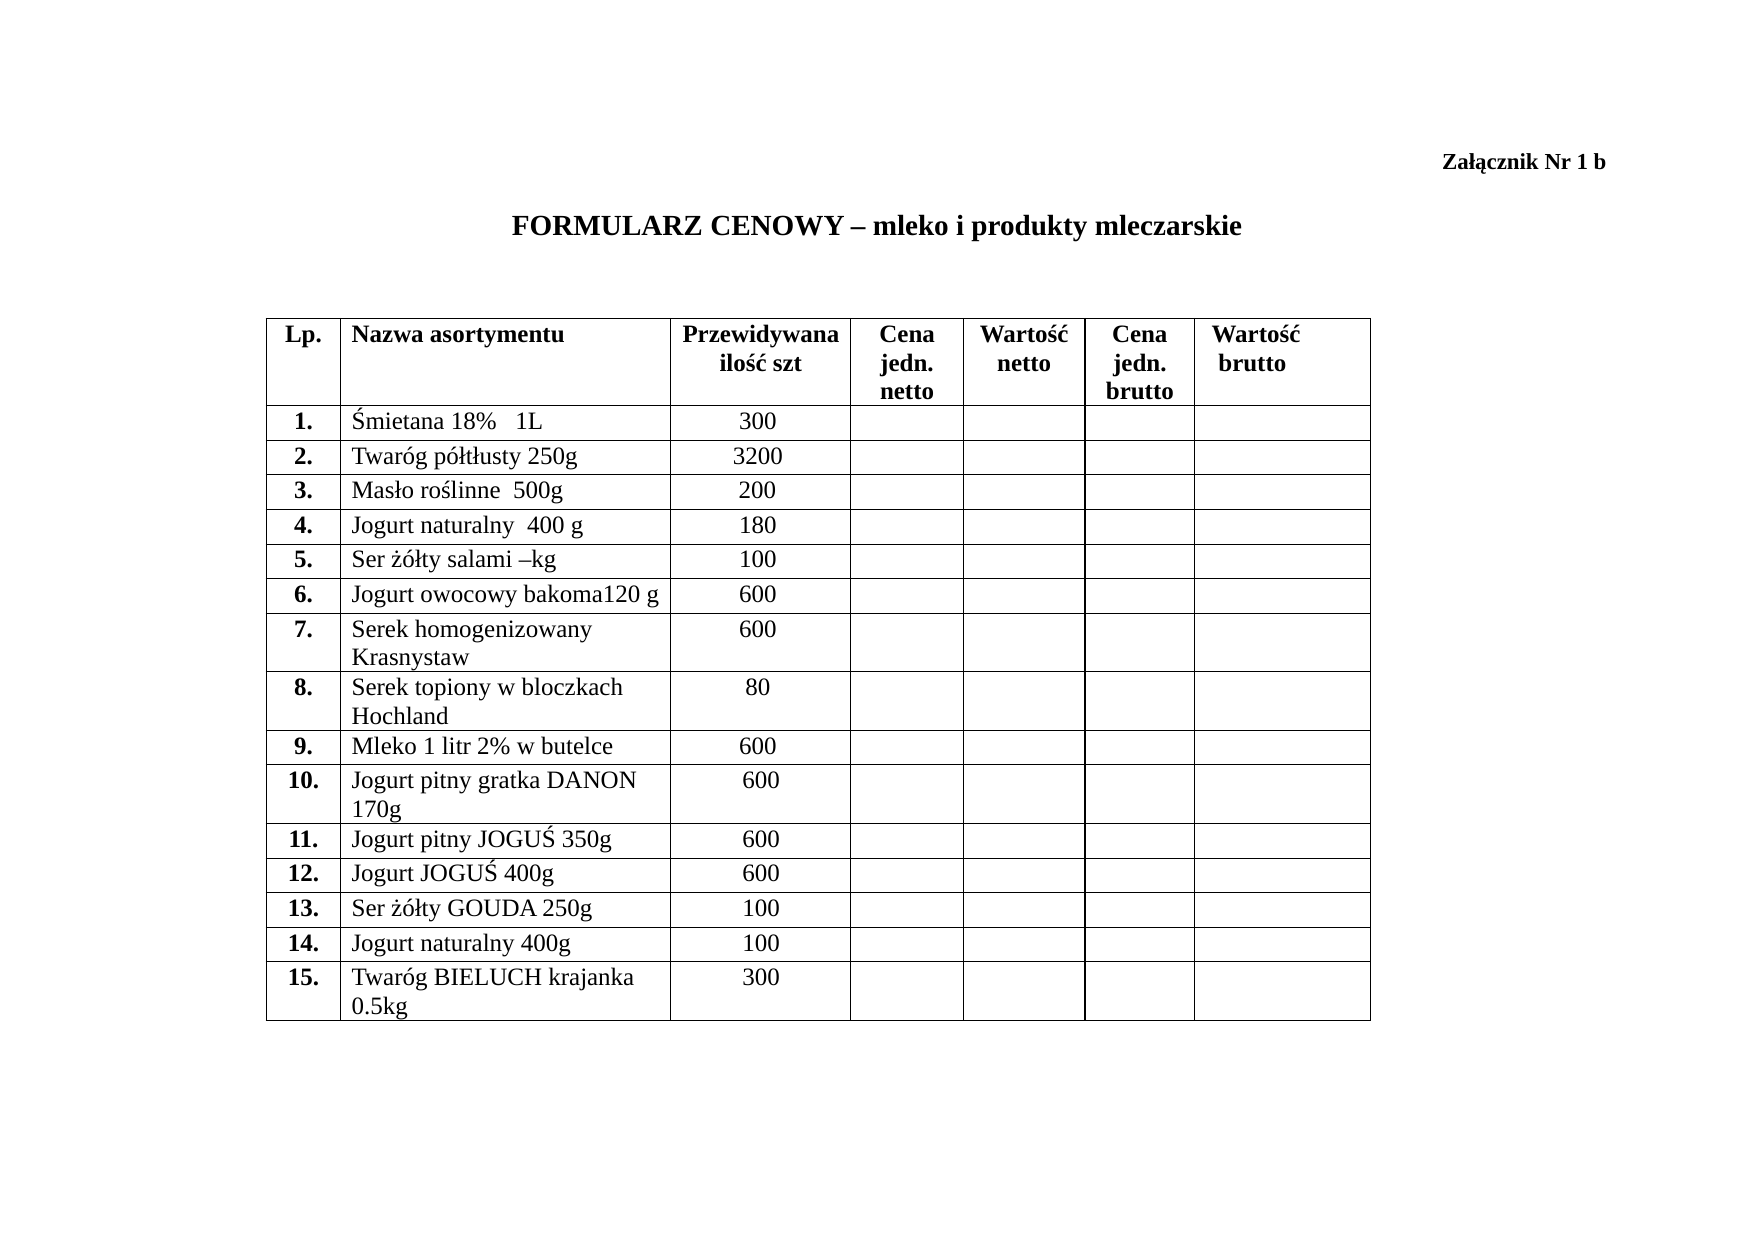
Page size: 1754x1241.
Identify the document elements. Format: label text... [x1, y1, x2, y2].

table_cell 600 [671, 824, 850, 857]
table_cell 100 [671, 893, 850, 927]
table_cell Śmietana 18% 1L [341, 406, 670, 440]
table_cell Jogurt owocowy bakoma120 g [341, 579, 670, 613]
table_cell [1086, 824, 1194, 857]
table_cell [851, 545, 963, 578]
table_header Cena jedn. netto [851, 319, 963, 405]
table_header Nazwa asortymentu [341, 319, 670, 405]
table_cell [851, 441, 963, 474]
table_header Wartość netto [964, 319, 1084, 405]
table_cell [851, 510, 963, 543]
table_cell [1086, 510, 1194, 543]
table_cell [1195, 765, 1370, 823]
table_cell [964, 475, 1084, 509]
table_cell [964, 859, 1084, 892]
table_cell [1195, 475, 1370, 509]
table_cell [1086, 614, 1194, 671]
table_cell 180 [671, 510, 850, 543]
table_cell [1195, 614, 1370, 671]
table_cell [964, 893, 1084, 927]
text Załącznik Nr 1 b [148, 148, 1606, 174]
table_cell 600 [671, 579, 850, 613]
table_cell 1. [267, 406, 340, 440]
table_cell [1086, 962, 1194, 1020]
table_cell [1086, 893, 1194, 927]
table_cell 100 [671, 545, 850, 578]
table_cell [964, 614, 1084, 671]
table_cell [1086, 579, 1194, 613]
table_cell 300 [671, 406, 850, 440]
table_cell 600 [671, 731, 850, 764]
text FORMULARZ CENOWY – mleko i produkty mleczarskie [148, 208, 1606, 241]
table_header Lp. [267, 319, 340, 405]
table_cell [851, 614, 963, 671]
table_cell [851, 765, 963, 823]
table_cell [1086, 765, 1194, 823]
table_cell [1086, 406, 1194, 440]
table_cell Mleko 1 litr 2% w butelce [341, 731, 670, 764]
table_cell [1195, 672, 1370, 730]
table_cell [964, 928, 1084, 961]
table_cell [964, 962, 1084, 1020]
table_cell 12. [267, 859, 340, 892]
table_cell [1195, 962, 1370, 1020]
table_cell [1195, 893, 1370, 927]
table_cell [851, 406, 963, 440]
table_cell [964, 824, 1084, 857]
table_cell Masło roślinne 500g [341, 475, 670, 509]
table_cell Serek topiony w bloczkach Hochland [341, 672, 670, 730]
table_cell [851, 928, 963, 961]
table_cell Ser żółty salami –kg [341, 545, 670, 578]
table_cell [1195, 731, 1370, 764]
table_cell [1195, 406, 1370, 440]
table_cell Twaróg BIELUCH krajanka 0.5kg [341, 962, 670, 1020]
table_cell 80 [671, 672, 850, 730]
table_cell 3200 [671, 441, 850, 474]
table_cell [964, 672, 1084, 730]
table_cell [964, 441, 1084, 474]
table_cell [1086, 672, 1194, 730]
table_cell [1195, 928, 1370, 961]
table_cell [851, 859, 963, 892]
table_cell 300 [671, 962, 850, 1020]
table_cell [851, 962, 963, 1020]
table_cell 5. [267, 545, 340, 578]
table_cell 11. [267, 824, 340, 857]
table_cell Twaróg półtłusty 250g [341, 441, 670, 474]
table_cell 6. [267, 579, 340, 613]
table_cell [964, 579, 1084, 613]
table_cell [1195, 859, 1370, 892]
table_header Cena jedn. brutto [1086, 319, 1194, 405]
table_cell [851, 579, 963, 613]
table_cell [851, 893, 963, 927]
table_cell [1195, 579, 1370, 613]
table_cell [851, 475, 963, 509]
table_cell [1195, 824, 1370, 857]
table_cell Jogurt naturalny 400g [341, 928, 670, 961]
table_cell 7. [267, 614, 340, 671]
table_cell Jogurt JOGUŚ 400g [341, 859, 670, 892]
table_header Wartość brutto [1195, 319, 1370, 405]
table_cell 600 [671, 614, 850, 671]
table_cell 600 [671, 765, 850, 823]
table_header Przewidywana ilość szt [671, 319, 850, 405]
table_cell Jogurt pitny gratka DANON 170g [341, 765, 670, 823]
table_cell 8. [267, 672, 340, 730]
table_cell [964, 731, 1084, 764]
table_cell 14. [267, 928, 340, 961]
table_cell 13. [267, 893, 340, 927]
table_cell [1086, 475, 1194, 509]
table_cell [964, 510, 1084, 543]
table_cell [851, 824, 963, 857]
table_cell 2. [267, 441, 340, 474]
table_cell 4. [267, 510, 340, 543]
table_cell [1195, 510, 1370, 543]
table_cell [1195, 545, 1370, 578]
table_cell [851, 672, 963, 730]
table_cell [1086, 859, 1194, 892]
table_cell 9. [267, 731, 340, 764]
table_cell Jogurt naturalny 400 g [341, 510, 670, 543]
table_cell [1086, 441, 1194, 474]
table_cell [1086, 545, 1194, 578]
table_cell [964, 765, 1084, 823]
table_cell 200 [671, 475, 850, 509]
table_cell Serek homogenizowany Krasnystaw [341, 614, 670, 671]
table_cell [1086, 928, 1194, 961]
table_cell 15. [267, 962, 340, 1020]
table_cell [964, 406, 1084, 440]
table_cell [964, 545, 1084, 578]
table_cell [1086, 731, 1194, 764]
table_cell 100 [671, 928, 850, 961]
table_cell 10. [267, 765, 340, 823]
table_cell 600 [671, 859, 850, 892]
table_cell Jogurt pitny JOGUŚ 350g [341, 824, 670, 857]
table_cell 3. [267, 475, 340, 509]
table_cell Ser żółty GOUDA 250g [341, 893, 670, 927]
table_cell [1195, 441, 1370, 474]
table_cell [851, 731, 963, 764]
